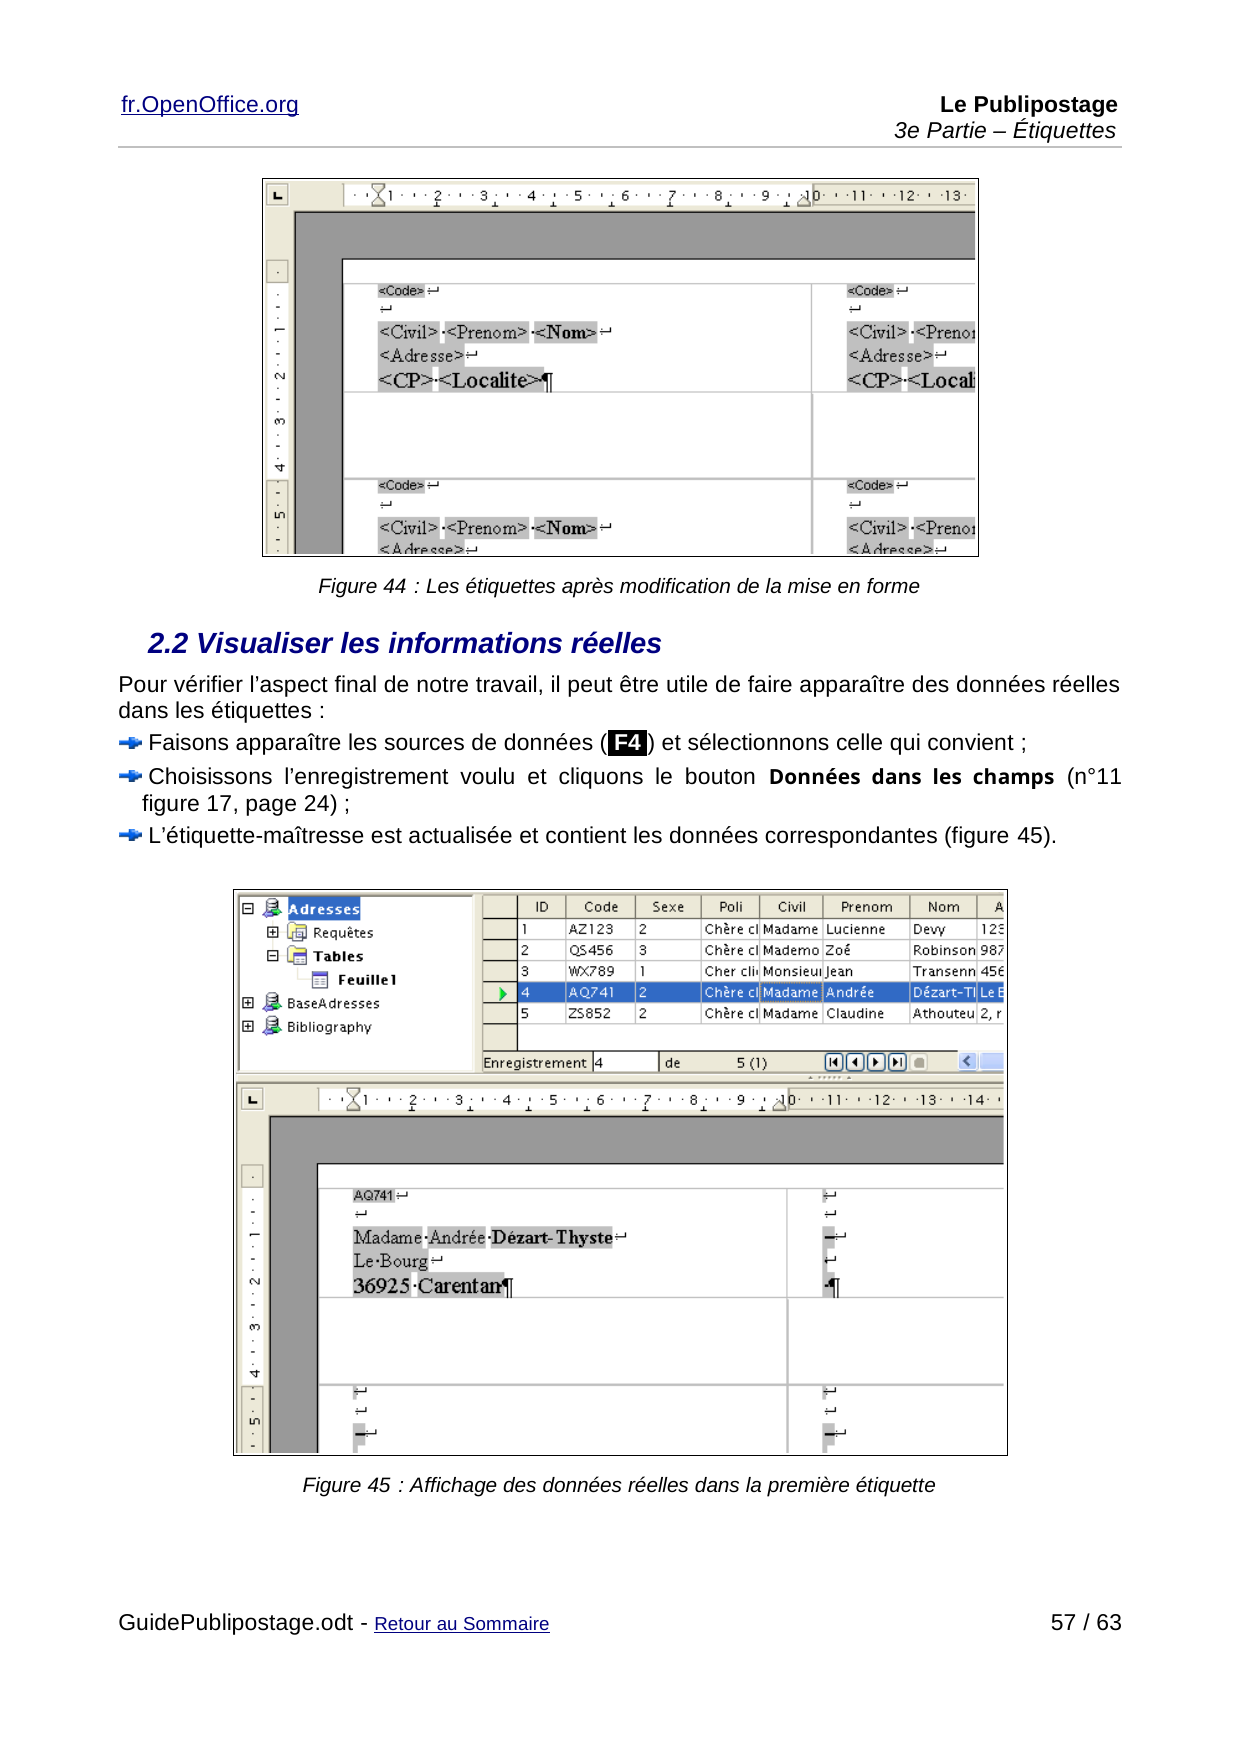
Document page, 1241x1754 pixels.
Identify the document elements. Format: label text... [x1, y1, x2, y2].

text Figure 44 : Les étiquettes après modification de la mise en forme [262, 557, 978, 598]
picture [119, 829, 142, 841]
picture [119, 737, 142, 749]
picture [119, 770, 142, 782]
list Choisissons l’enregistrement voulu et cliquons le bouton Données dans les champs (n°11 figure 17, page 23) ; [118, 762, 1122, 816]
subtitle Visualiser les informations réelles [148, 178, 1122, 660]
picture [235, 892, 1005, 1453]
list L’étiquette-maîtresse est actualisée et contient les données correspondantes (figure 45). [118, 822, 1122, 848]
list Figure 45 : Affichage des données réelles dans la première étiquette [230, 889, 1010, 1497]
picture [265, 181, 976, 554]
list Faisons apparaître les sources de données ( F4 ) et sélectionnons celle qui convient ; [647, 730, 1122, 756]
list Faisons apparaître les sources de données ( F4 ) et sélectionnons celle qui convient ; [118, 730, 608, 756]
text Pour vérifier l’aspect final de notre travail, il peut être utile de faire apparaître des données réelles dans les étiquettes : [118, 672, 1122, 724]
